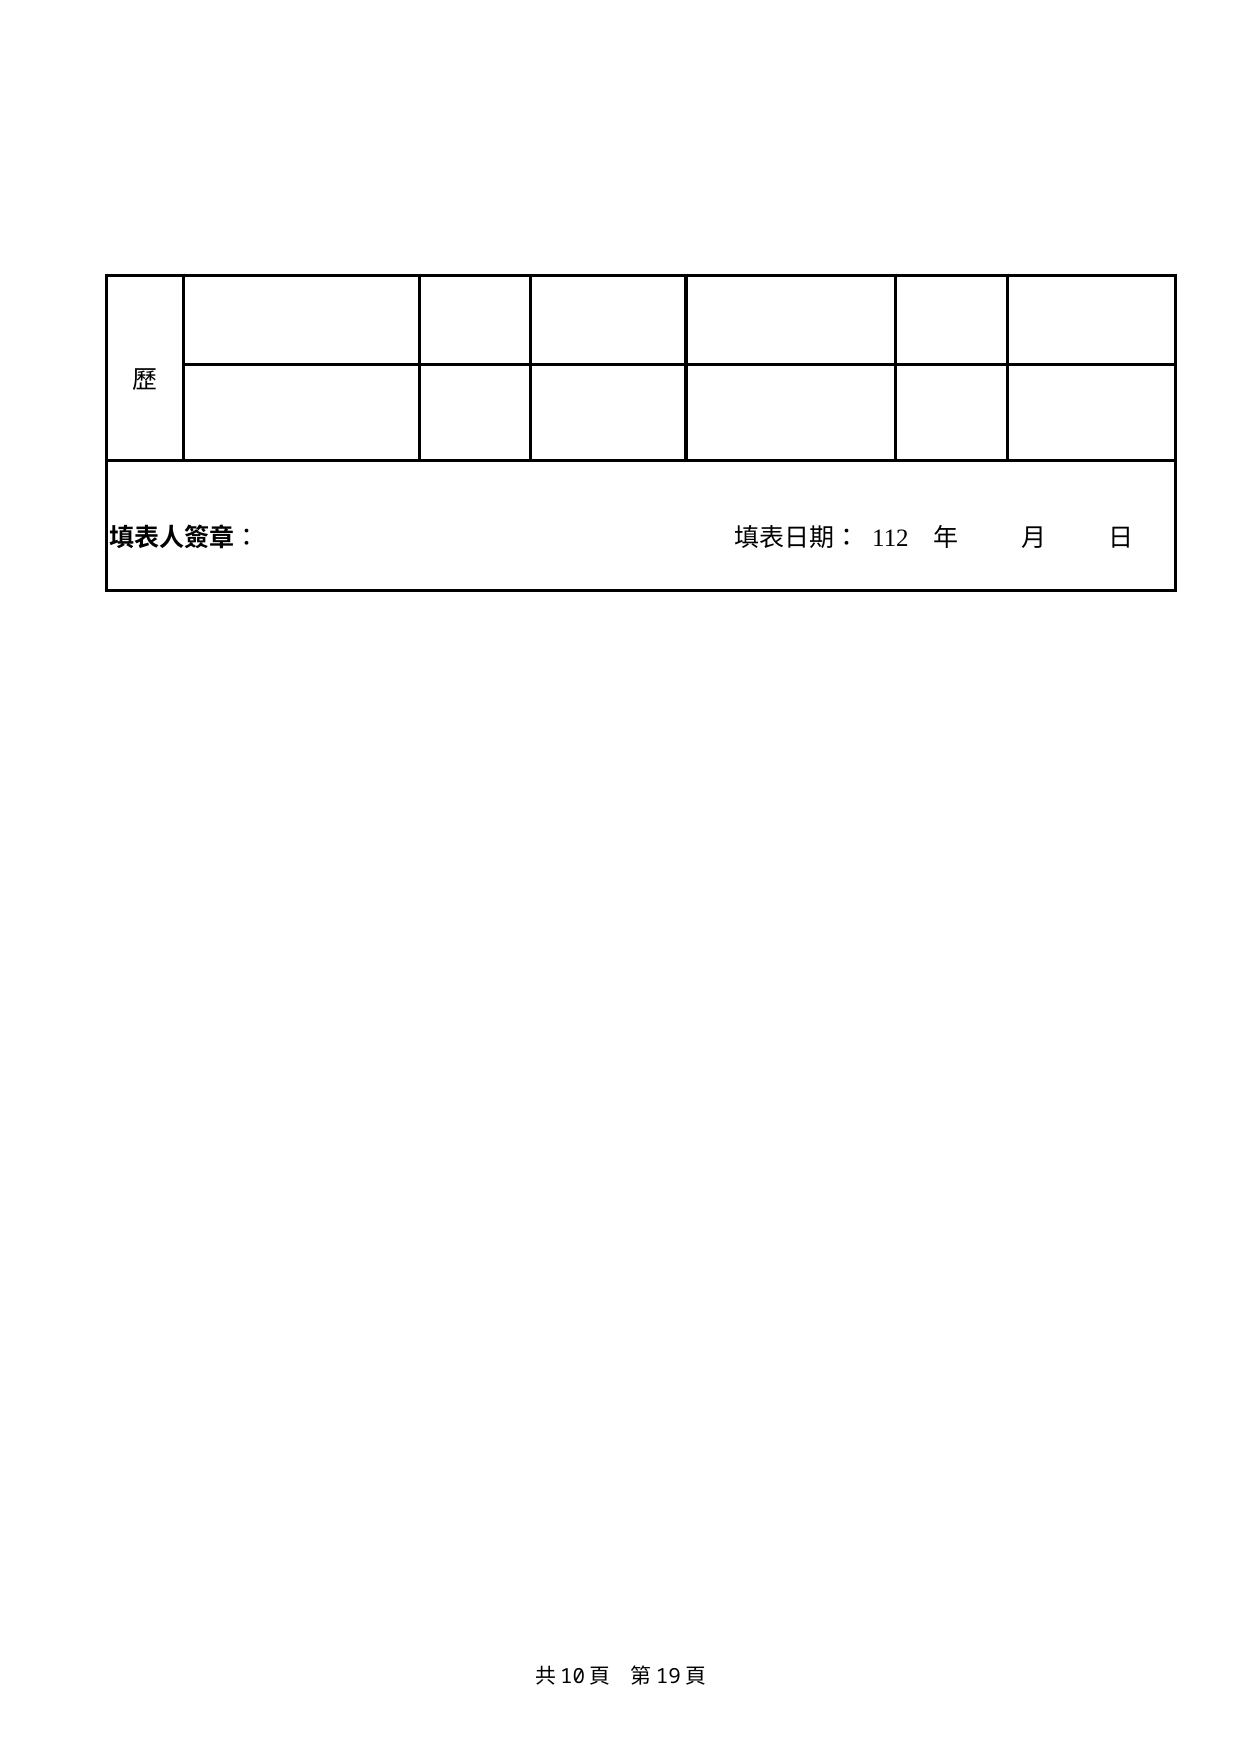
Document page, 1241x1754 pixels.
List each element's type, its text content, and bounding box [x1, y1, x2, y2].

table_cell [1009, 366, 1174, 458]
table_cell [688, 277, 894, 363]
table_cell [897, 277, 1006, 363]
table_cell [532, 366, 684, 458]
table_cell 填表人簽章： 填表日期： 112 年 月 日 [108, 462, 1174, 588]
table_cell [1009, 277, 1174, 363]
table_cell [421, 277, 529, 363]
table_cell [185, 366, 418, 458]
table_cell 歷 [108, 277, 182, 458]
table_cell [421, 366, 529, 458]
table_cell [532, 277, 684, 363]
table_cell [185, 277, 418, 363]
table_cell [688, 366, 894, 458]
table_cell [897, 366, 1006, 458]
